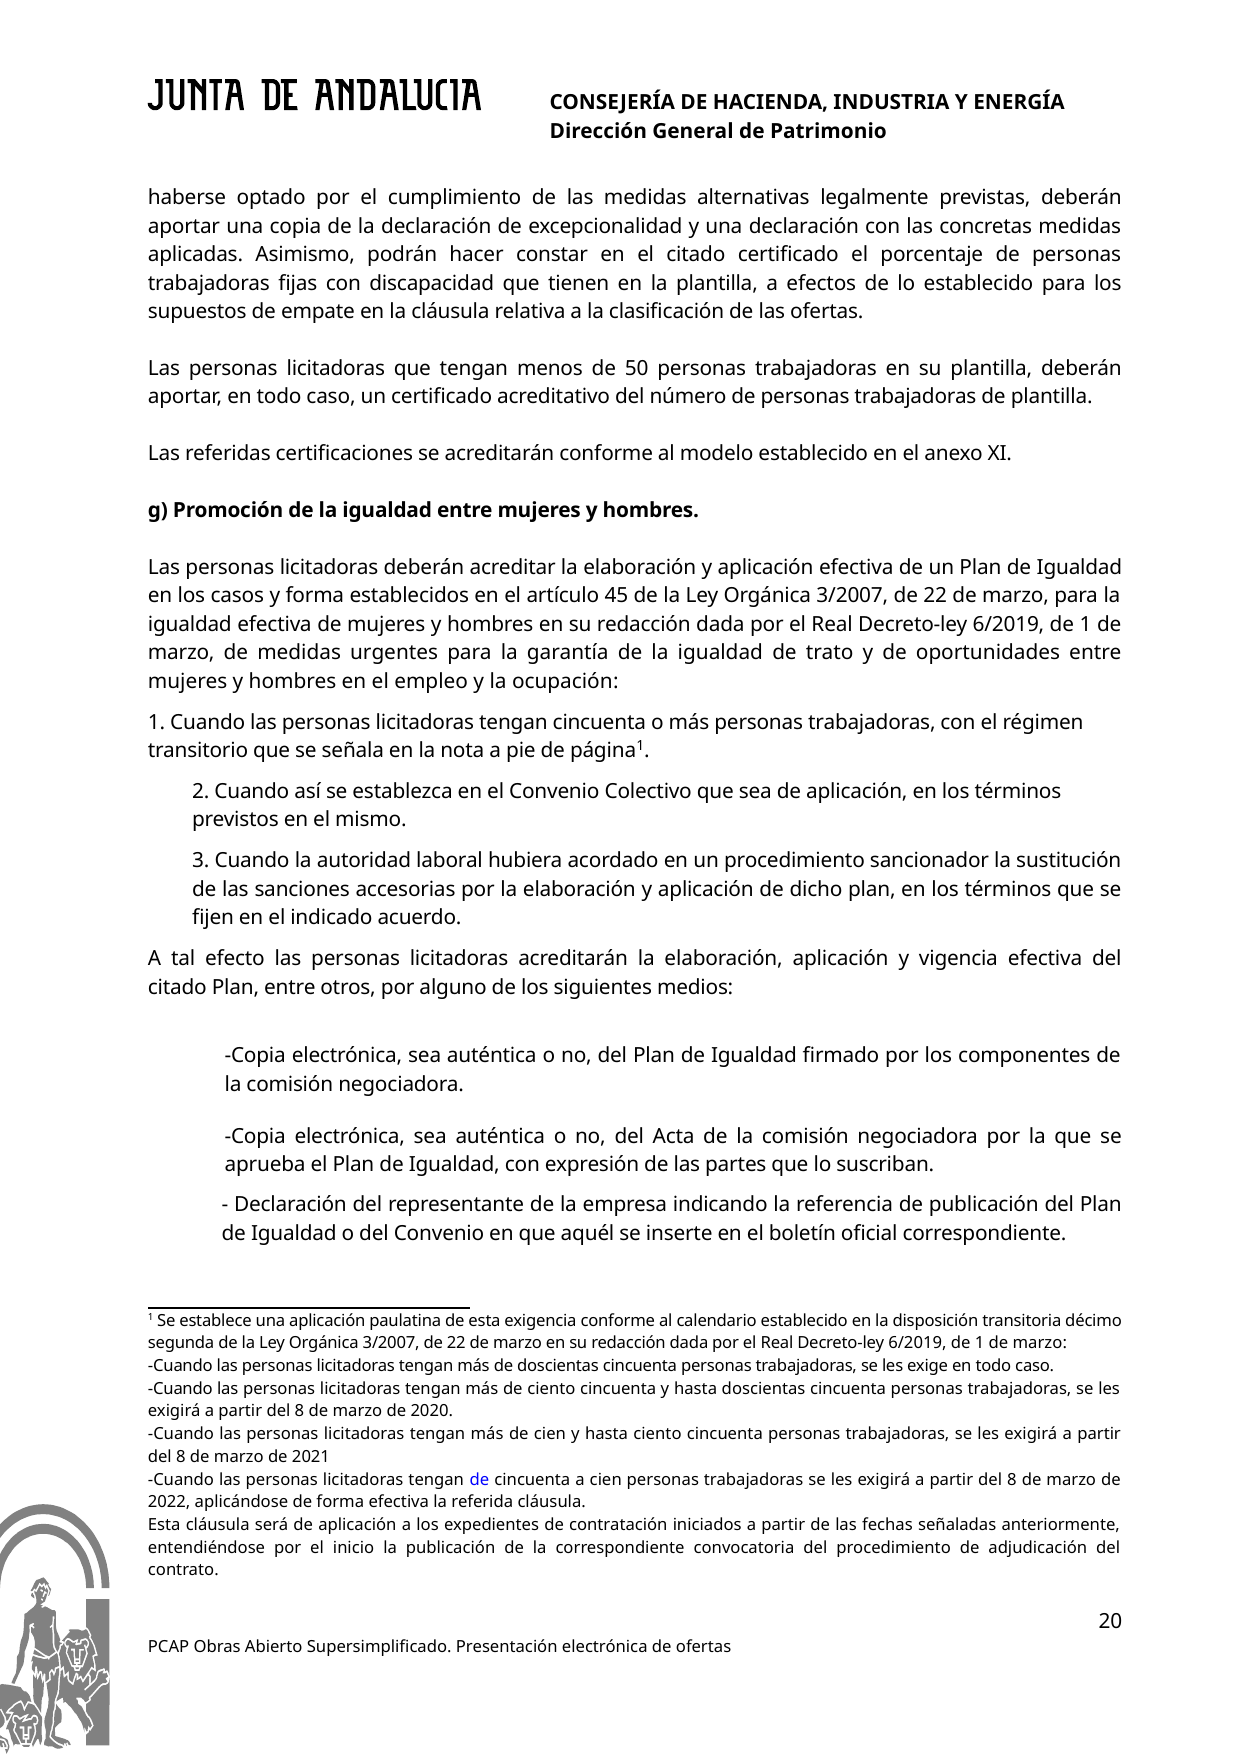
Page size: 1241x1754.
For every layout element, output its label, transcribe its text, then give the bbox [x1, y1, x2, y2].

list 1. Cuando las personas licitadoras tengan cincuenta o más personas trabajadoras, con el régimen transitorio que se señala en la nota a pie de página. [148, 707, 1122, 764]
list 2. Cuando así se establezca en el Convenio Colectivo que sea de aplicación, en los términos previstos en el mismo. [192, 776, 1122, 833]
list g) Promoción de la igualdad entre mujeres y hombres. [148, 495, 1122, 524]
list -Cuando las personas licitadoras tengan más de doscientas cincuenta personas trabajadoras, se les exige en todo caso. [148, 1354, 1122, 1376]
list -Cuando las personas licitadoras tengan de cincuenta a cien personas trabajadoras se les exigirá a partir del 8 de marzo de 2022, aplicándose de forma efectiva la referida cláusula. [148, 1467, 1122, 1513]
text Las referidas certificaciones se acreditarán conforme al modelo establecido en el anexo XI. [148, 438, 1122, 467]
text Las personas licitadoras deberán acreditar la elaboración y aplicación efectiva de un Plan de Igualdad en los casos y forma establecidos en el artículo 45 de la Ley Orgánica 3/2007, de 22 de marzo, para la igualdad efectiva de mujeres y hombres en su redacción dada por el Real Decreto-ley 6/2019, de 1 de marzo, de medidas urgentes para la garantía de la igualdad de trato y de oportunidades entre mujeres y hombres en el empleo y la ocupación: [148, 552, 1122, 694]
list Se establece una aplicación paulatina de esta exigencia conforme al calendario establecido en la disposición transitoria décimo segunda de la Ley Orgánica 3/2007, de 22 de marzo en su redacción dada por el Real Decreto-ley 6/2019, de 1 de marzo: [148, 1308, 1122, 1354]
list -Cuando las personas licitadoras tengan más de cien y hasta ciento cincuenta personas trabajadoras, se les exigirá a partir del 8 de marzo de 2021 [148, 1422, 1122, 1467]
list -Copia electrónica, sea auténtica o no, del Plan de Igualdad firmado por los componentes de la comisión negociadora. [224, 1040, 1122, 1097]
text Las personas licitadoras que tengan menos de 50 personas trabajadoras en su plantilla, deberán aportar, en todo caso, un certificado acreditativo del número de personas trabajadoras de plantilla. [148, 353, 1122, 410]
text A tal efecto las personas licitadoras acreditarán la elaboración, aplicación y vigencia efectiva del citado Plan, entre otros, por alguno de los siguientes medios: [148, 943, 1122, 1000]
list Esta cláusula será de aplicación a los expedientes de contratación iniciados a partir de las fechas señaladas anteriormente, entendiéndose por el inicio la publicación de la correspondiente convocatoria del procedimiento de adjudicación del contrato. [148, 1513, 1122, 1581]
text haberse optado por el cumplimiento de las medidas alternativas legalmente previstas, deberán aportar una copia de la declaración de excepcionalidad y una declaración con las concretas medidas aplicadas. Asimismo, podrán hacer constar en el citado certificado el porcentaje de personas trabajadoras fijas con discapacidad que tienen en la plantilla, a efectos de lo establecido para los supuestos de empate en la cláusula relativa a la clasificación de las ofertas. [148, 182, 1122, 324]
list -Cuando las personas licitadoras tengan más de ciento cincuenta y hasta doscientas cincuenta personas trabajadoras, se les exigirá a partir del 8 de marzo de 2020. [148, 1376, 1122, 1422]
list 3. Cuando la autoridad laboral hubiera acordado en un procedimiento sancionador la sustitución de las sanciones accesorias por la elaboración y aplicación de dicho plan, en los términos que se fijen en el indicado acuerdo. [192, 846, 1122, 931]
list -Copia electrónica, sea auténtica o no, del Acta de la comisión negociadora por la que se aprueba el Plan de Igualdad, con expresión de las partes que lo suscriban. [224, 1121, 1122, 1178]
text - Declaración del representante de la empresa indicando la referencia de publicación del Plan de Igualdad o del Convenio en que aquél se inserte en el boletín oficial correspondiente. [221, 1189, 1122, 1246]
